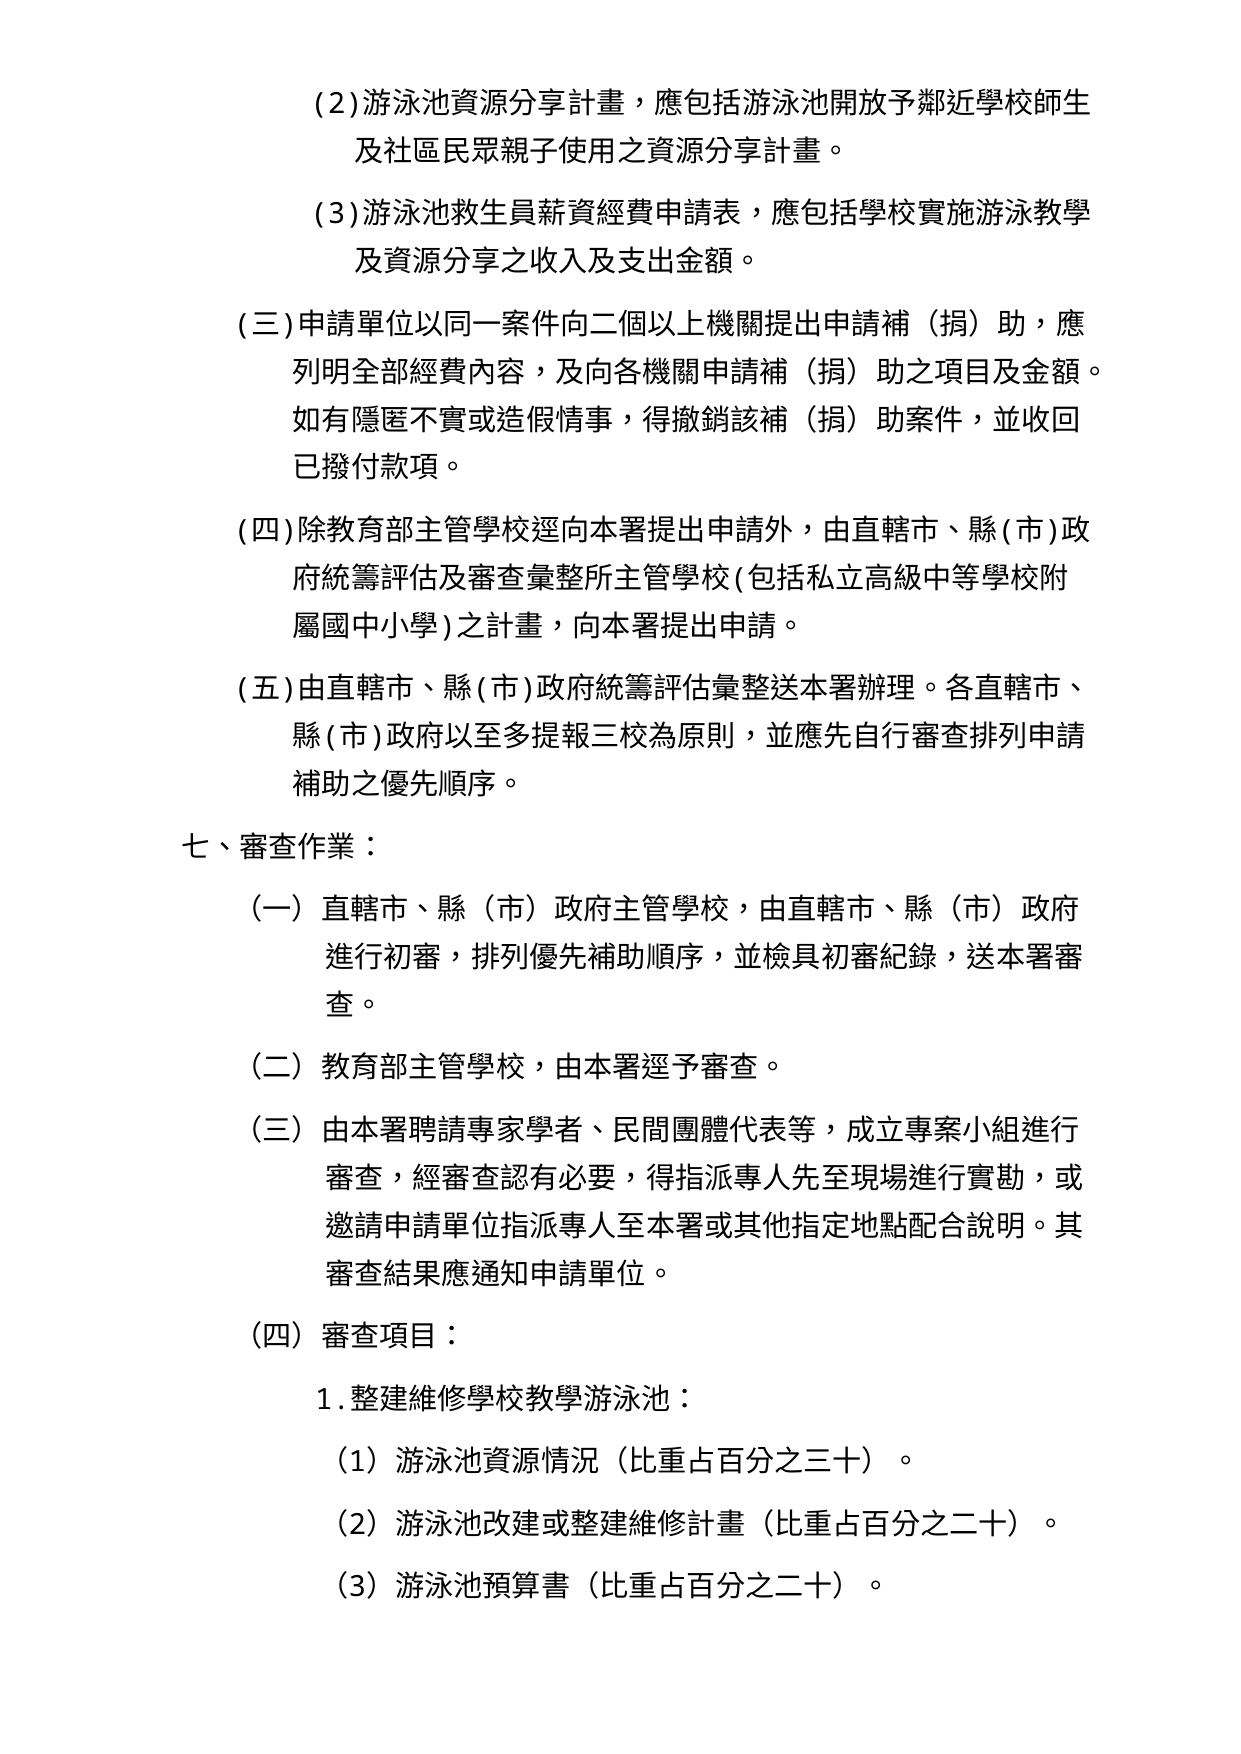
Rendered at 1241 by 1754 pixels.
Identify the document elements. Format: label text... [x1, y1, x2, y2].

text （3）游泳池預算書（比重占百分之二十）。 [319, 1558, 1092, 1606]
text （三）由本署聘請專家學者、民間團體代表等，成立專案小組進行審查，經審查認有必要，得指派專人先至現場進行實勘，或邀請申請單位指派專人至本署或其他指定地點配合說明。其審查結果應通知申請單位。 [233, 1102, 1092, 1294]
text （四）審查項目： [233, 1308, 1092, 1356]
text (3)游泳池救生員薪資經費申請表，應包括學校實施游泳教學及資源分享之收入及支出金額。 [310, 185, 1092, 281]
text (五)由直轄市、縣(市)政府統籌評估彙整送本署辦理。各直轄市、縣(市)政府以至多提報三校為原則，並應先自行審查排列申請補助之優先順序。 [233, 660, 1092, 804]
text (三)申請單位以同一案件向二個以上機關提出申請補（捐）助，應列明全部經費內容，及向各機關申請補（捐）助之項目及金額。如有隱匿不實或造假情事，得撤銷該補（捐）助案件，並收回已撥付款項。 [233, 296, 1092, 487]
text （一）直轄市、縣（市）政府主管學校，由直轄市、縣（市）政府進行初審，排列優先補助順序，並檢具初審紀錄，送本署審查。 [233, 881, 1092, 1025]
text (四)除教育部主管學校逕向本署提出申請外，由直轄市、縣(市)政府統籌評估及審查彙整所主管學校(包括私立高級中等學校附屬國中小學)之計畫，向本署提出申請。 [233, 502, 1092, 646]
text 七、審查作業： [181, 819, 1092, 867]
text （2）游泳池改建或整建維修計畫（比重占百分之二十）。 [319, 1496, 1092, 1544]
text 1.整建維修學校教學游泳池： [315, 1371, 1092, 1419]
text (2)游泳池資源分享計畫，應包括游泳池開放予鄰近學校師生及社區民眾親子使用之資源分享計畫。 [310, 75, 1092, 171]
text （二）教育部主管學校，由本署逕予審查。 [233, 1039, 1092, 1087]
text （1）游泳池資源情況（比重占百分之三十）。 [319, 1433, 1092, 1481]
